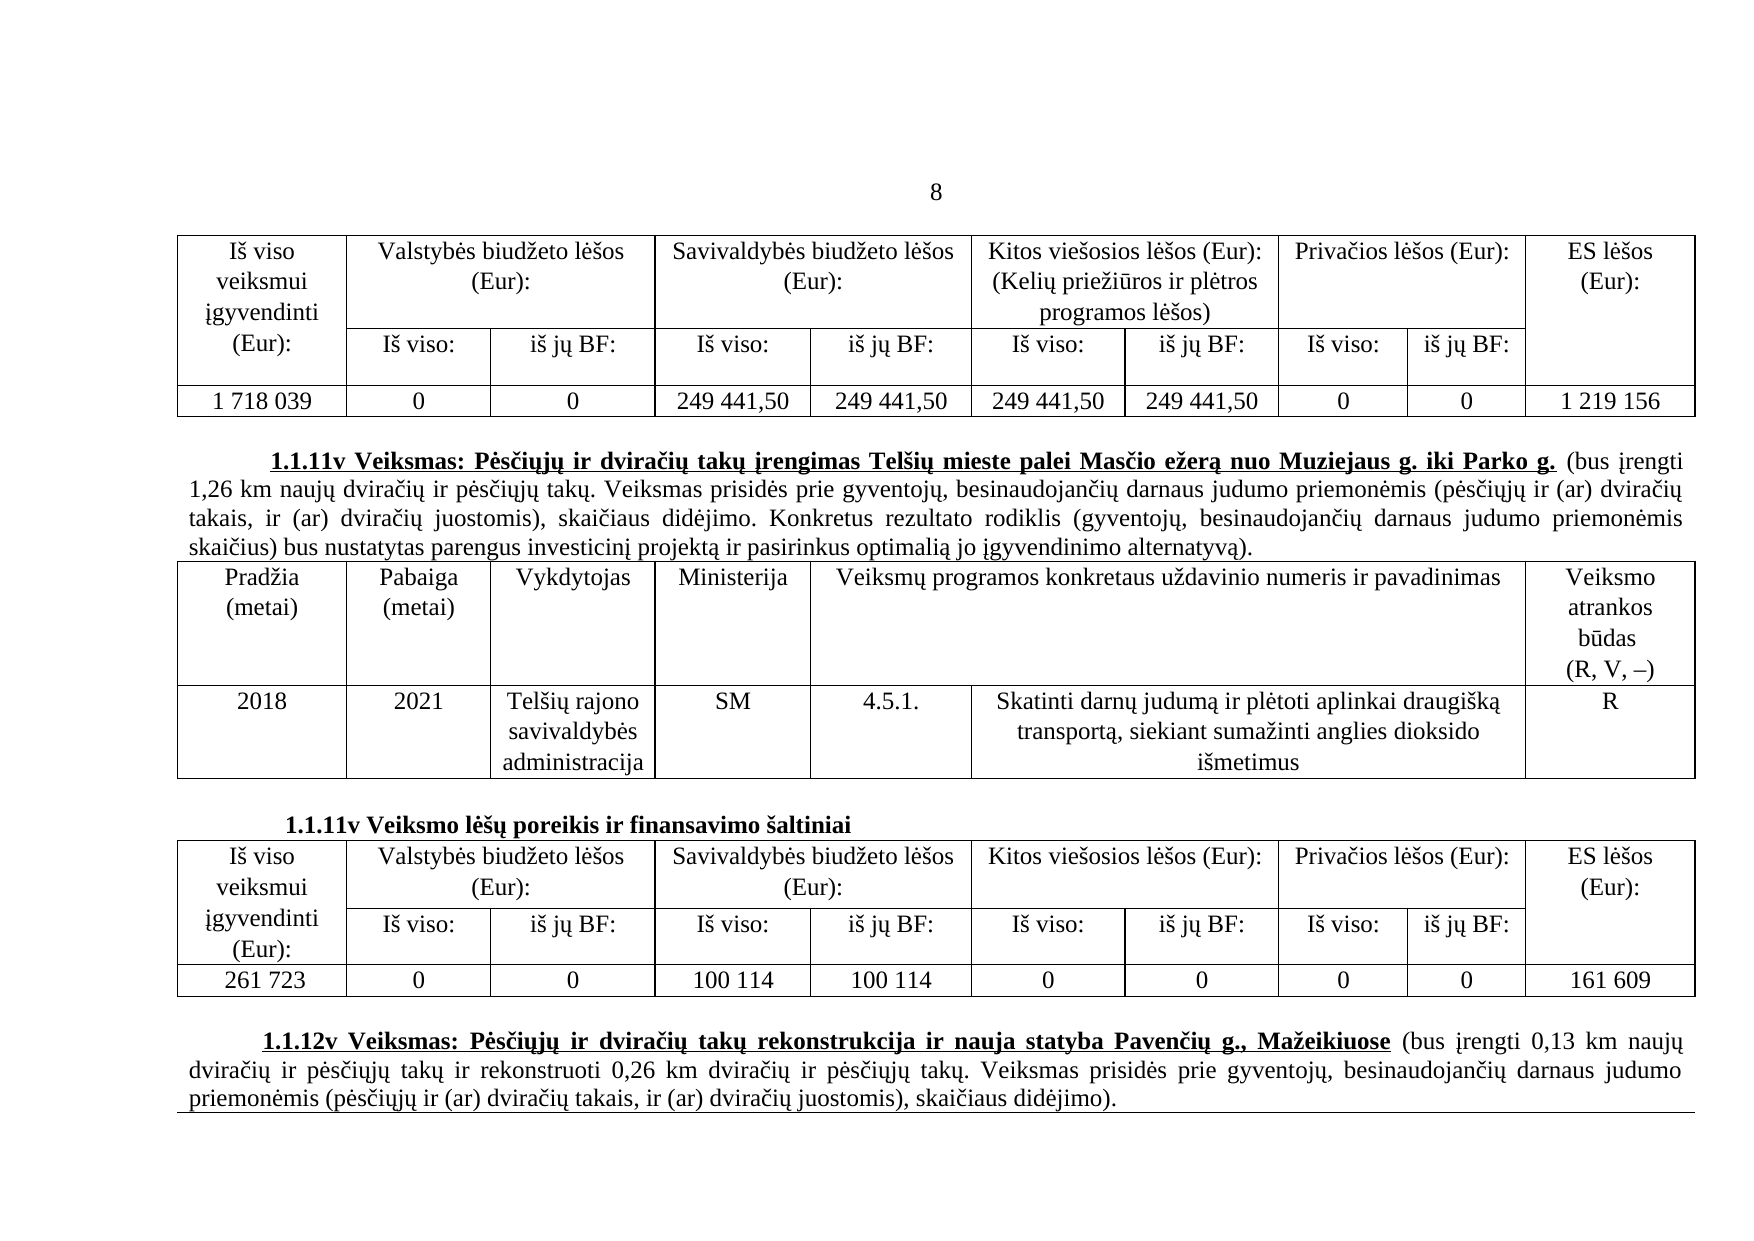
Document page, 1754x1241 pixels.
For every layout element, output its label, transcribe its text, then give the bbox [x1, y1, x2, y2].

table_cell 249 441,50 [1126, 386, 1278, 416]
table_cell iš jų BF: [1126, 329, 1278, 385]
table_cell Savivaldybės biudžeto lėšos (Eur): [656, 236, 971, 328]
table_cell 0 [1408, 386, 1525, 416]
table_cell Vykdytojas [491, 562, 654, 685]
table_cell 1 718 039 [178, 386, 346, 416]
table_cell 2018 [178, 686, 346, 778]
table_cell 4.5.1. [811, 686, 971, 778]
table_cell 100 114 [811, 965, 971, 996]
table_cell 1 219 156 [1526, 386, 1694, 416]
table_cell Privačios lėšos (Eur): [1279, 841, 1525, 908]
table_cell iš jų BF: [491, 909, 654, 964]
table_cell Iš viso: [656, 329, 810, 385]
table_cell Iš viso: [1279, 329, 1407, 385]
table_cell Skatinti darnų judumą ir plėtoti aplinkai draugišką transportą, siekiant sumažinti anglies dioksido išmetimus [972, 686, 1525, 778]
table_cell iš jų BF: [811, 909, 971, 964]
table_cell Telšių rajono savivaldybės administracija [491, 686, 654, 778]
table_cell 0 [491, 965, 654, 996]
table_cell Iš viso: [347, 909, 490, 964]
table_cell ES lėšos (Eur): [1526, 236, 1694, 385]
table_cell 161 609 [1526, 965, 1694, 996]
table_cell 0 [1126, 965, 1278, 996]
table_cell 0 [347, 386, 490, 416]
table_cell 1.1.11v Veiksmo lėšų poreikis ir finansavimo šaltiniai [177, 779, 1695, 840]
table_cell Savivaldybės biudžeto lėšos (Eur): [656, 841, 971, 908]
table_cell Ministerija [656, 562, 810, 685]
table_cell Pabaiga (metai) [347, 562, 490, 685]
table_cell Iš viso: [347, 329, 490, 385]
table_cell 249 441,50 [656, 386, 810, 416]
table_cell iš jų BF: [491, 329, 654, 385]
table_cell Iš viso: [972, 909, 1124, 964]
table_cell SM [656, 686, 810, 778]
table_cell 249 441,50 [972, 386, 1124, 416]
table_cell 1.1.12v Veiksmas: Pėsčiųjų ir dviračių takų rekonstrukcija ir nauja statyba Pavenčių g., Mažeikiuose (bus įrengti 0,13 km naujų dviračių ir pėsčiųjų takų ir rekonstruoti 0,26 km dviračių ir pėsčiųjų takų. Veiksmas prisidės prie gyventojų, besinaudojančių darnaus judumo priemonėmis (pėsčiųjų ir (ar) dviračių takais, ir (ar) dviračių juostomis), skaičiaus didėjimo). [177, 997, 1695, 1112]
table_cell Iš viso veiksmui įgyvendinti (Eur): [178, 236, 346, 385]
table_cell iš jų BF: [1408, 909, 1525, 964]
table_cell Pradžia (metai) [178, 562, 346, 685]
table_cell 2021 [347, 686, 490, 778]
table_cell Kitos viešosios lėšos (Eur): (Kelių priežiūros ir plėtros programos lėšos) [972, 236, 1278, 328]
table_cell Iš viso: [972, 329, 1124, 385]
table_cell 0 [347, 965, 490, 996]
table_cell 0 [1279, 386, 1407, 416]
table_cell Iš viso: [1279, 909, 1407, 964]
table_cell iš jų BF: [1126, 909, 1278, 964]
table_cell 0 [491, 386, 654, 416]
table_cell Valstybės biudžeto lėšos (Eur): [347, 236, 654, 328]
table_cell Privačios lėšos (Eur): [1279, 236, 1525, 328]
table_cell Kitos viešosios lėšos (Eur): [972, 841, 1278, 908]
table_cell 249 441,50 [811, 386, 971, 416]
table_cell 0 [1279, 965, 1407, 996]
table_cell iš jų BF: [1408, 329, 1525, 385]
table_cell Veiksmo atrankos būdas (R, V, –) [1526, 562, 1694, 685]
table_cell Veiksmų programos konkretaus uždavinio numeris ir pavadinimas [811, 562, 1525, 685]
table_cell Iš viso: [656, 909, 810, 964]
table_cell Iš viso veiksmui įgyvendinti (Eur): [178, 841, 346, 964]
table_cell 261 723 [178, 965, 346, 996]
table_cell iš jų BF: [811, 329, 971, 385]
table_cell 100 114 [656, 965, 810, 996]
table_cell 1.1.11v Veiksmas: Pėsčiųjų ir dviračių takų įrengimas Telšių mieste palei Masčio ežerą nuo Muziejaus g. iki Parko g. (bus įrengti 1,26 km naujų dviračių ir pėsčiųjų takų. Veiksmas prisidės prie gyventojų, besinaudojančių darnaus judumo priemonėmis (pėsčiųjų ir (ar) dviračių takais, ir (ar) dviračių juostomis), skaičiaus didėjimo. Konkretus rezultato rodiklis (gyventojų, besinaudojančių darnaus judumo priemonėmis skaičius) bus nustatytas parengus investicinį projektą ir pasirinkus optimalią jo įgyvendinimo alternatyvą). [177, 417, 1695, 561]
table_cell Valstybės biudžeto lėšos (Eur): [347, 841, 654, 908]
table_cell 0 [972, 965, 1124, 996]
table_cell R [1526, 686, 1694, 778]
table_cell ES lėšos (Eur): [1526, 841, 1694, 964]
table_cell 0 [1408, 965, 1525, 996]
